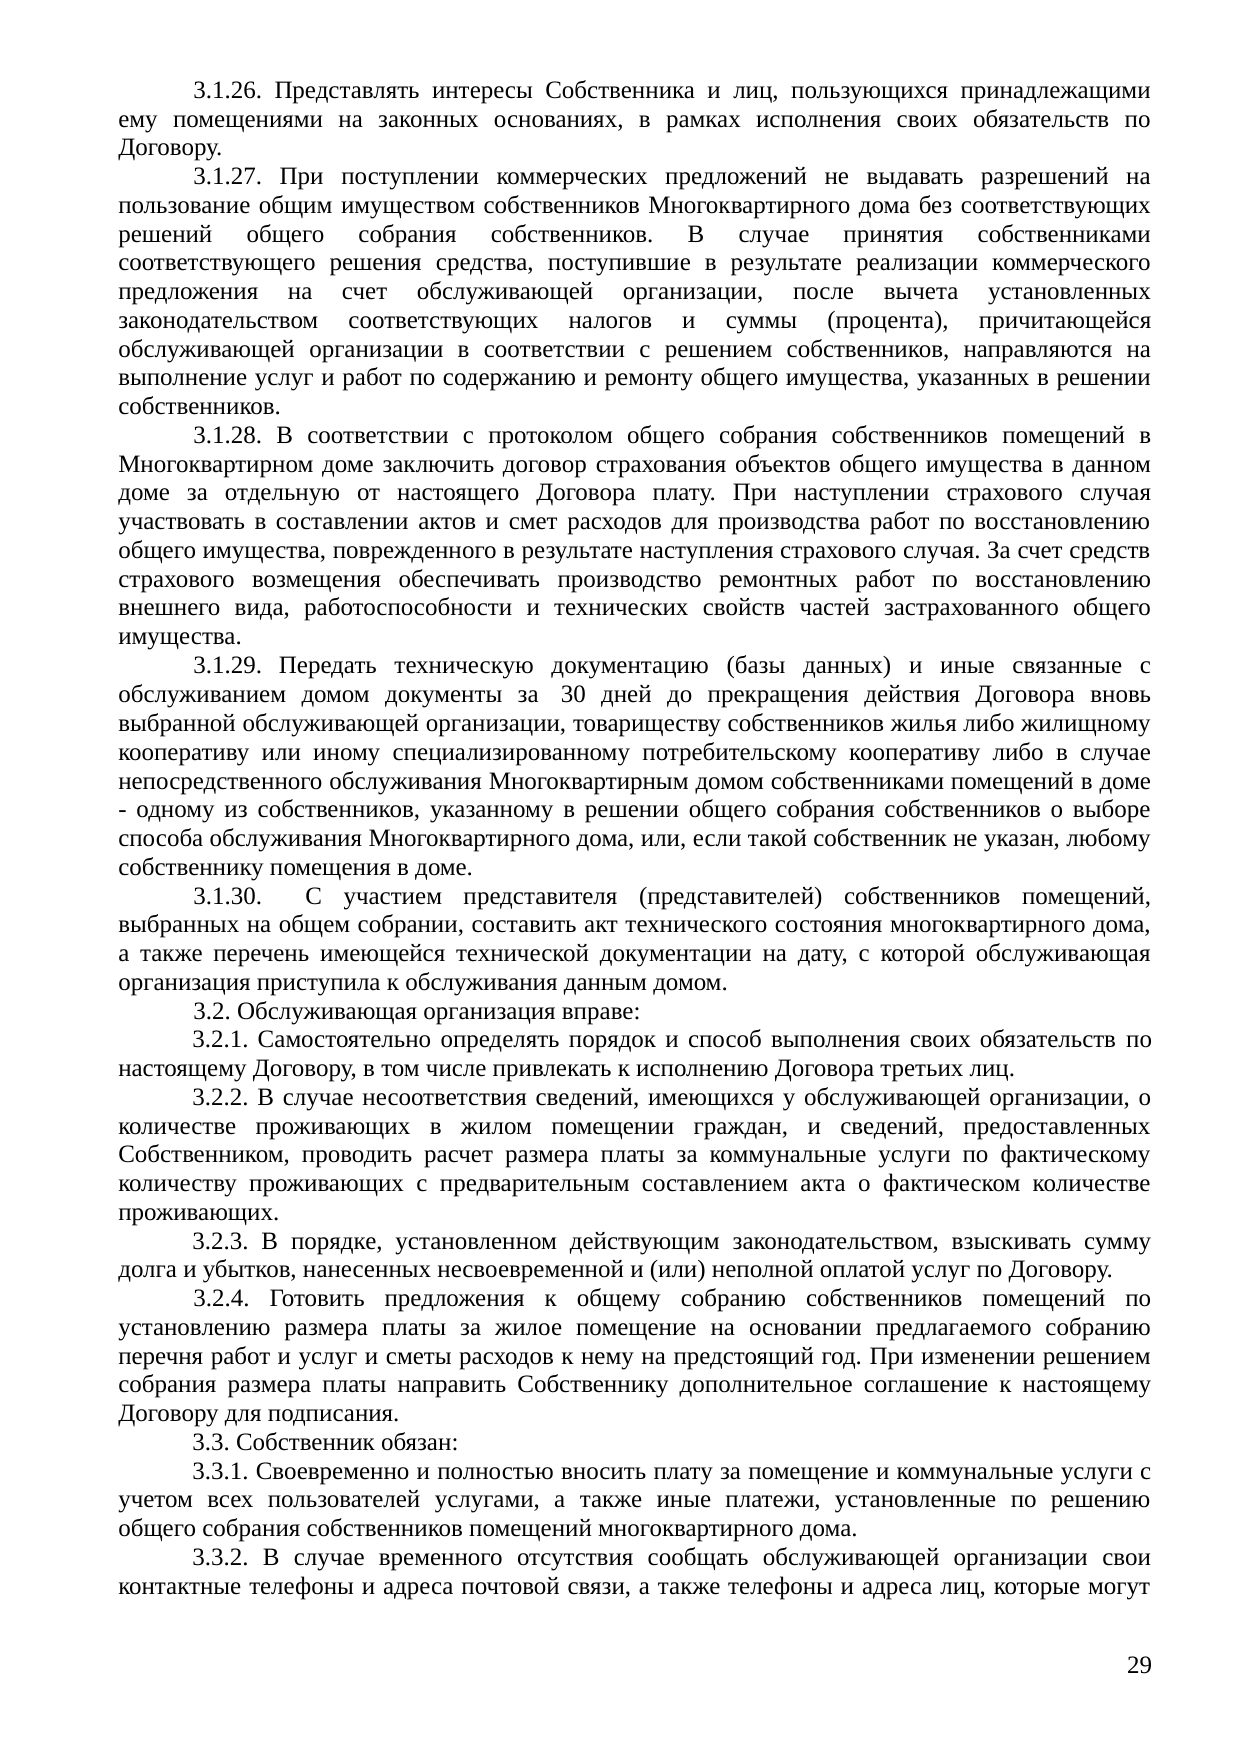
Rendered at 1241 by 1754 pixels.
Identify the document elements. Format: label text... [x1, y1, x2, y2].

text 3.1.29. Передать техническую документацию (базы данных) и иные связанные с обслуживанием домом документы за 30 дней до прекращения действия Договора вновь выбранной обслуживающей организации, товариществу собственников жилья либо жилищному кооперативу или иному специализированному потребительскому кооперативу либо в случае непосредственного обслуживания Многоквартирным домом собственниками помещений в доме - одному из собственников, указанному в решении общего собрания собственников о выборе способа обслуживания Многоквартирного дома, или, если такой собственник не указан, любому собственнику помещения в доме. [118, 650, 1152, 881]
text 3.1.30. С участием представителя (представителей) собственников помещений, выбранных на общем собрании, составить акт технического состояния многоквартирного дома, а также перечень имеющейся технической документации на дату, с которой обслуживающая организация приступила к обслуживания данным домом. [118, 881, 1152, 996]
text 3.2.1. Самостоятельно определять порядок и способ выполнения своих обязательств по настоящему Договору, в том числе привлекать к исполнению Договора третьих лиц. [118, 1024, 1152, 1082]
text 3.1.26. Представлять интересы Собственника и лиц, пользующихся принадлежащими ему помещениями на законных основаниях, в рамках исполнения своих обязательств по Договору. [118, 75, 1152, 161]
text 3.1.27. При поступлении коммерческих предложений не выдавать разрешений на пользование общим имуществом собственников Многоквартирного дома без соответствующих решений общего собрания собственников. В случае принятия собственниками соответствующего решения средства, поступившие в результате реализации коммерческого предложения на счет обслуживающей организации, после вычета установленных законодательством соответствующих налогов и суммы (процента), причитающейся обслуживающей организации в соответствии с решением собственников, направляются на выполнение услуг и работ по содержанию и ремонту общего имущества, указанных в решении собственников. [118, 161, 1152, 420]
text 3.3. Собственник обязан: [118, 1427, 1152, 1456]
text 3.2.2. В случае несоответствия сведений, имеющихся у обслуживающей организации, о количестве проживающих в жилом помещении граждан, и сведений, предоставленных Собственником, проводить расчет размера платы за коммунальные услуги по фактическому количеству проживающих с предварительным составлением акта о фактическом количестве проживающих. [118, 1082, 1152, 1226]
text 3.2.4. Готовить предложения к общему собранию собственников помещений по установлению размера платы за жилое помещение на основании предлагаемого собранию перечня работ и услуг и сметы расходов к нему на предстоящий год. При изменении решением собрания размера платы направить Собственнику дополнительное соглашение к настоящему Договору для подписания. [118, 1283, 1152, 1427]
text 3.3.1. Своевременно и полностью вносить плату за помещение и коммунальные услуги с учетом всех пользователей услугами, а также иные платежи, установленные по решению общего собрания собственников помещений многоквартирного дома. [118, 1456, 1152, 1542]
text 3.1.28. В соответствии с протоколом общего собрания собственников помещений в Многоквартирном доме заключить договор страхования объектов общего имущества в данном доме за отдельную от настоящего Договора плату. При наступлении страхового случая участвовать в составлении актов и смет расходов для производства работ по восстановлению общего имущества, поврежденного в результате наступления страхового случая. За счет средств страхового возмещения обеспечивать производство ремонтных работ по восстановлению внешнего вида, работоспособности и технических свойств частей застрахованного общего имущества. [118, 420, 1152, 650]
text 3.2.3. В порядке, установленном действующим законодательством, взыскивать сумму долга и убытков, нанесенных несвоевременной и (или) неполной оплатой услуг по Договору. [118, 1226, 1152, 1283]
text 3.2. Обслуживающая организация вправе: [118, 996, 1152, 1024]
text 3.3.2. В случае временного отсутствия сообщать обслуживающей организации свои контактные телефоны и адреса почтовой связи, а также телефоны и адреса лиц, которые могут [118, 1542, 1152, 1599]
